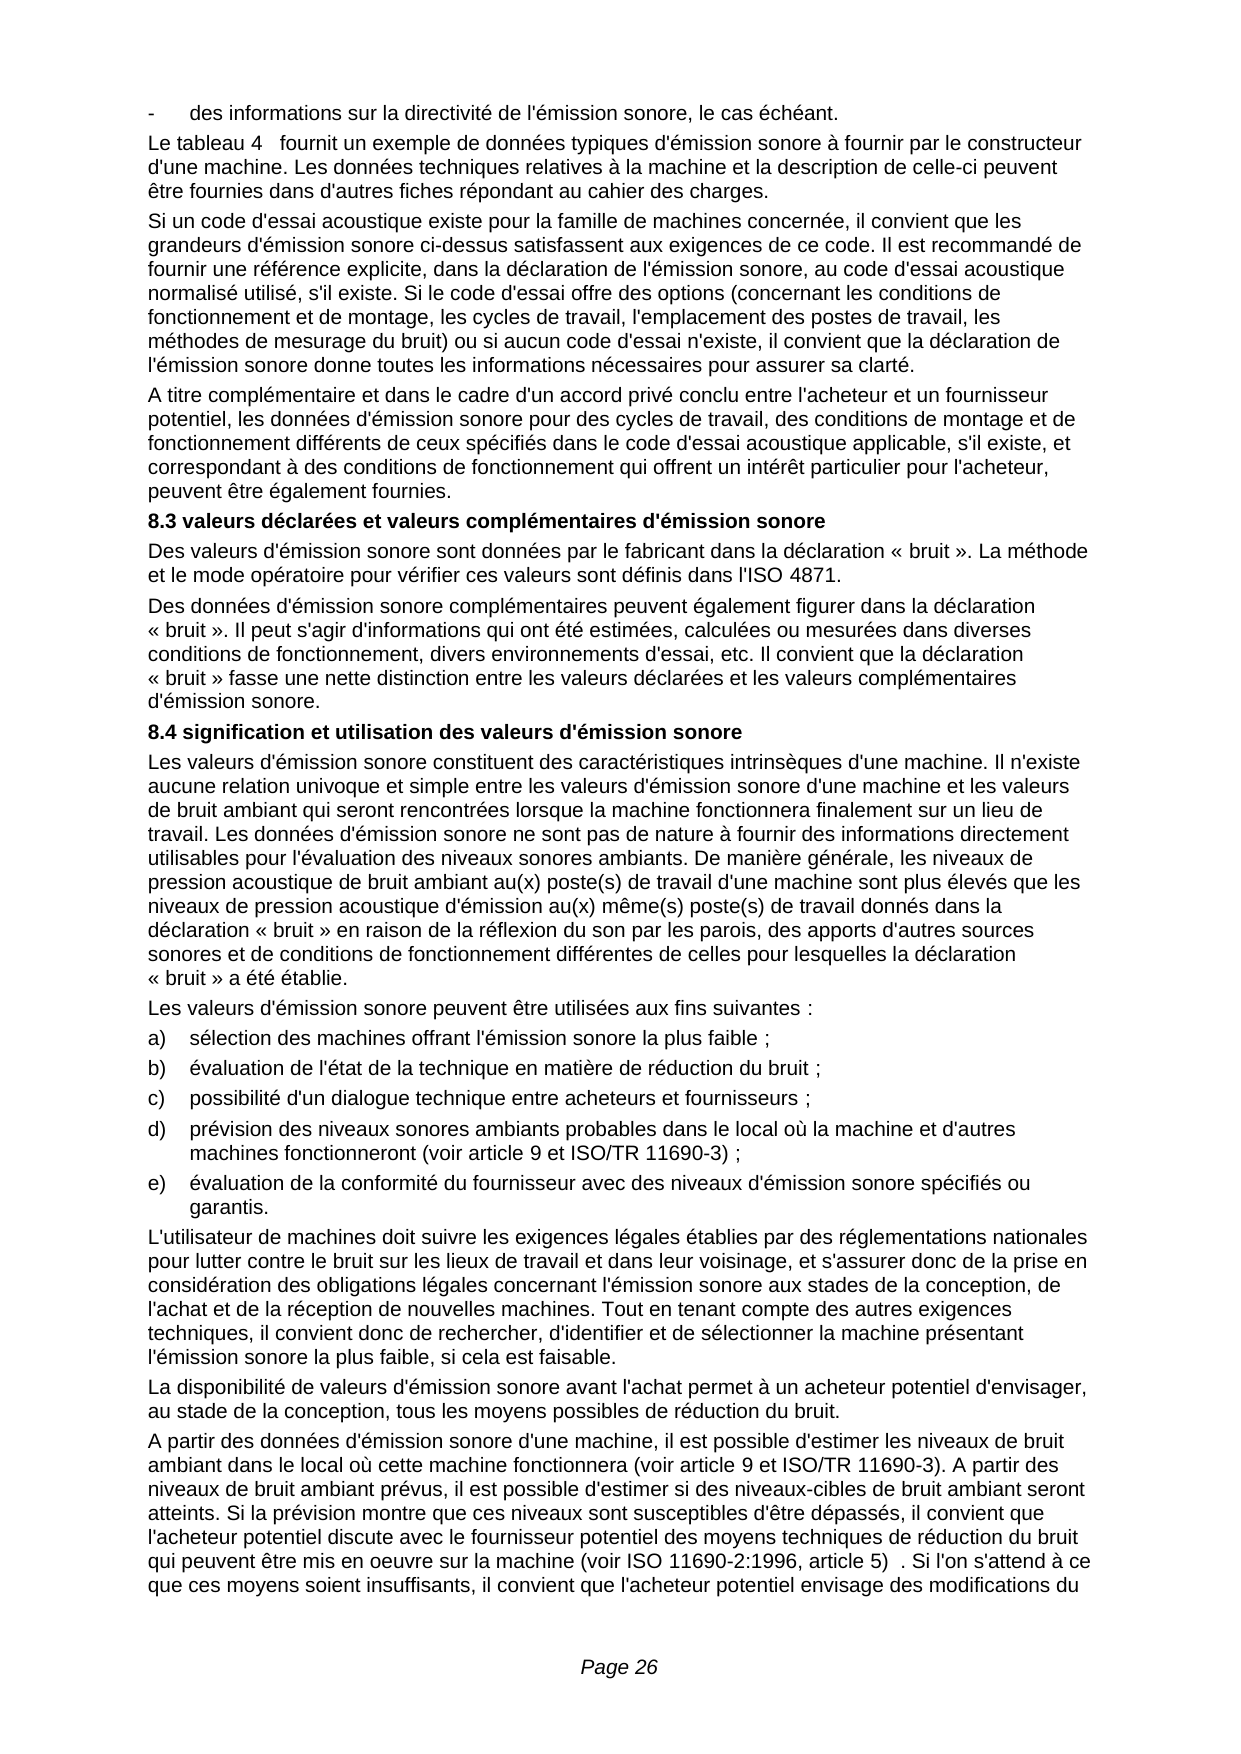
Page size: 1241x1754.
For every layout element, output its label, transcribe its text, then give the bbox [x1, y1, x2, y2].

text Les valeurs d'émission sonore peuvent être utilisées aux fins suivantes : [148, 996, 1092, 1019]
text Des données d'émission sonore complémentaires peuvent également figurer dans la déclaration « bruit ». Il peut s'agir d'informations qui ont été estimées, calculées ou mesurées dans diverses conditions de fonctionnement, divers environnements d'essai, etc. Il convient que la déclaration « bruit » fasse une nette distinction entre les valeurs déclarées et les valeurs complémentaires d'émission sonore. [148, 593, 1092, 713]
text - des informations sur la directivité de l'émission sonore, le cas échéant. [148, 101, 1051, 125]
text L'utilisateur de machines doit suivre les exigences légales établies par des réglementations nationales pour lutter contre le bruit sur les lieux de travail et dans leur voisinage, et s'assurer donc de la prise en considération des obligations légales concernant l'émission sonore aux stades de la conception, de l'achat et de la réception de nouvelles machines. Tout en tenant compte des autres exigences techniques, il convient donc de rechercher, d'identifier et de sélectionner la machine présentant l'émission sonore la plus faible, si cela est faisable. [148, 1225, 1092, 1368]
text Des valeurs d'émission sonore sont données par le fabricant dans la déclaration « bruit ». La méthode et le mode opératoire pour vérifier ces valeurs sont définis dans l'ISO 4871. [148, 539, 1092, 587]
text Le tableau 4 fournit un exemple de données typiques d'émission sonore à fournir par le constructeur d'une machine. Les données techniques relatives à la machine et la description de celle-ci peuvent être fournies dans d'autres fiches répondant au cahier des charges. [148, 131, 1092, 203]
text 8.3 valeurs déclarées et valeurs complémentaires d'émission sonore [148, 509, 1092, 533]
text A partir des données d'émission sonore d'une machine, il est possible d'estimer les niveaux de bruit ambiant dans le local où cette machine fonctionnera (voir article 9 et ISO/TR 11690-3). A partir des niveaux de bruit ambiant prévus, il est possible d'estimer si des niveaux-cibles de bruit ambiant seront atteints. Si la prévision montre que ces niveaux sont susceptibles d'être dépassés, il convient que l'acheteur potentiel discute avec le fournisseur potentiel des moyens techniques de réduction du bruit qui peuvent être mis en oeuvre sur la machine (voir ISO 11690-2:1996, article 5) . Si l'on s'attend à ce que ces moyens soient insuffisants, il convient que l'acheteur potentiel envisage des modifications du [148, 1429, 1092, 1597]
text c) possibilité d'un dialogue technique entre acheteurs et fournisseurs ; [148, 1086, 1051, 1110]
text Les valeurs d'émission sonore constituent des caractéristiques intrinsèques d'une machine. Il n'existe aucune relation univoque et simple entre les valeurs d'émission sonore d'une machine et les valeurs de bruit ambiant qui seront rencontrées lorsque la machine fonctionnera finalement sur un lieu de travail. Les données d'émission sonore ne sont pas de nature à fournir des informations directement utilisables pour l'évaluation des niveaux sonores ambiants. De manière générale, les niveaux de pression acoustique de bruit ambiant au(x) poste(s) de travail d'une machine sont plus élevés que les niveaux de pression acoustique d'émission au(x) même(s) poste(s) de travail donnés dans la déclaration « bruit » en raison de la réflexion du son par les parois, des apports d'autres sources sonores et de conditions de fonctionnement différentes de celles pour lesquelles la déclaration « bruit » a été établie. [148, 750, 1092, 989]
text Si un code d'essai acoustique existe pour la famille de machines concernée, il convient que les grandeurs d'émission sonore ci-dessus satisfassent aux exigences de ce code. Il est recommandé de fournir une référence explicite, dans la déclaration de l'émission sonore, au code d'essai acoustique normalisé utilisé, s'il existe. Si le code d'essai offre des options (concernant les conditions de fonctionnement et de montage, les cycles de travail, l'emplacement des postes de travail, les méthodes de mesurage du bruit) ou si aucun code d'essai n'existe, il convient que la déclaration de l'émission sonore donne toutes les informations nécessaires pour assurer sa clarté. [148, 209, 1092, 377]
text d) prévision des niveaux sonores ambiants probables dans le local où la machine et d'autres machines fonctionneront (voir article 9 et ISO/TR 11690-3) ; [148, 1116, 1051, 1164]
text a) sélection des machines offrant l'émission sonore la plus faible ; [148, 1026, 1051, 1050]
text A titre complémentaire et dans le cadre d'un accord privé conclu entre l'acheteur et un fournisseur potentiel, les données d'émission sonore pour des cycles de travail, des conditions de montage et de fonctionnement différents de ceux spécifiés dans le code d'essai acoustique applicable, s'il existe, et correspondant à des conditions de fonctionnement qui offrent un intérêt particulier pour l'acheteur, peuvent être également fournies. [148, 383, 1092, 503]
text b) évaluation de l'état de la technique en matière de réduction du bruit ; [148, 1056, 1051, 1080]
text 8.4 signification et utilisation des valeurs d'émission sonore [148, 719, 1092, 743]
text La disponibilité de valeurs d'émission sonore avant l'achat permet à un acheteur potentiel d'envisager, au stade de la conception, tous les moyens possibles de réduction du bruit. [148, 1375, 1092, 1423]
text e) évaluation de la conformité du fournisseur avec des niveaux d'émission sonore spécifiés ou garantis. [148, 1171, 1051, 1218]
